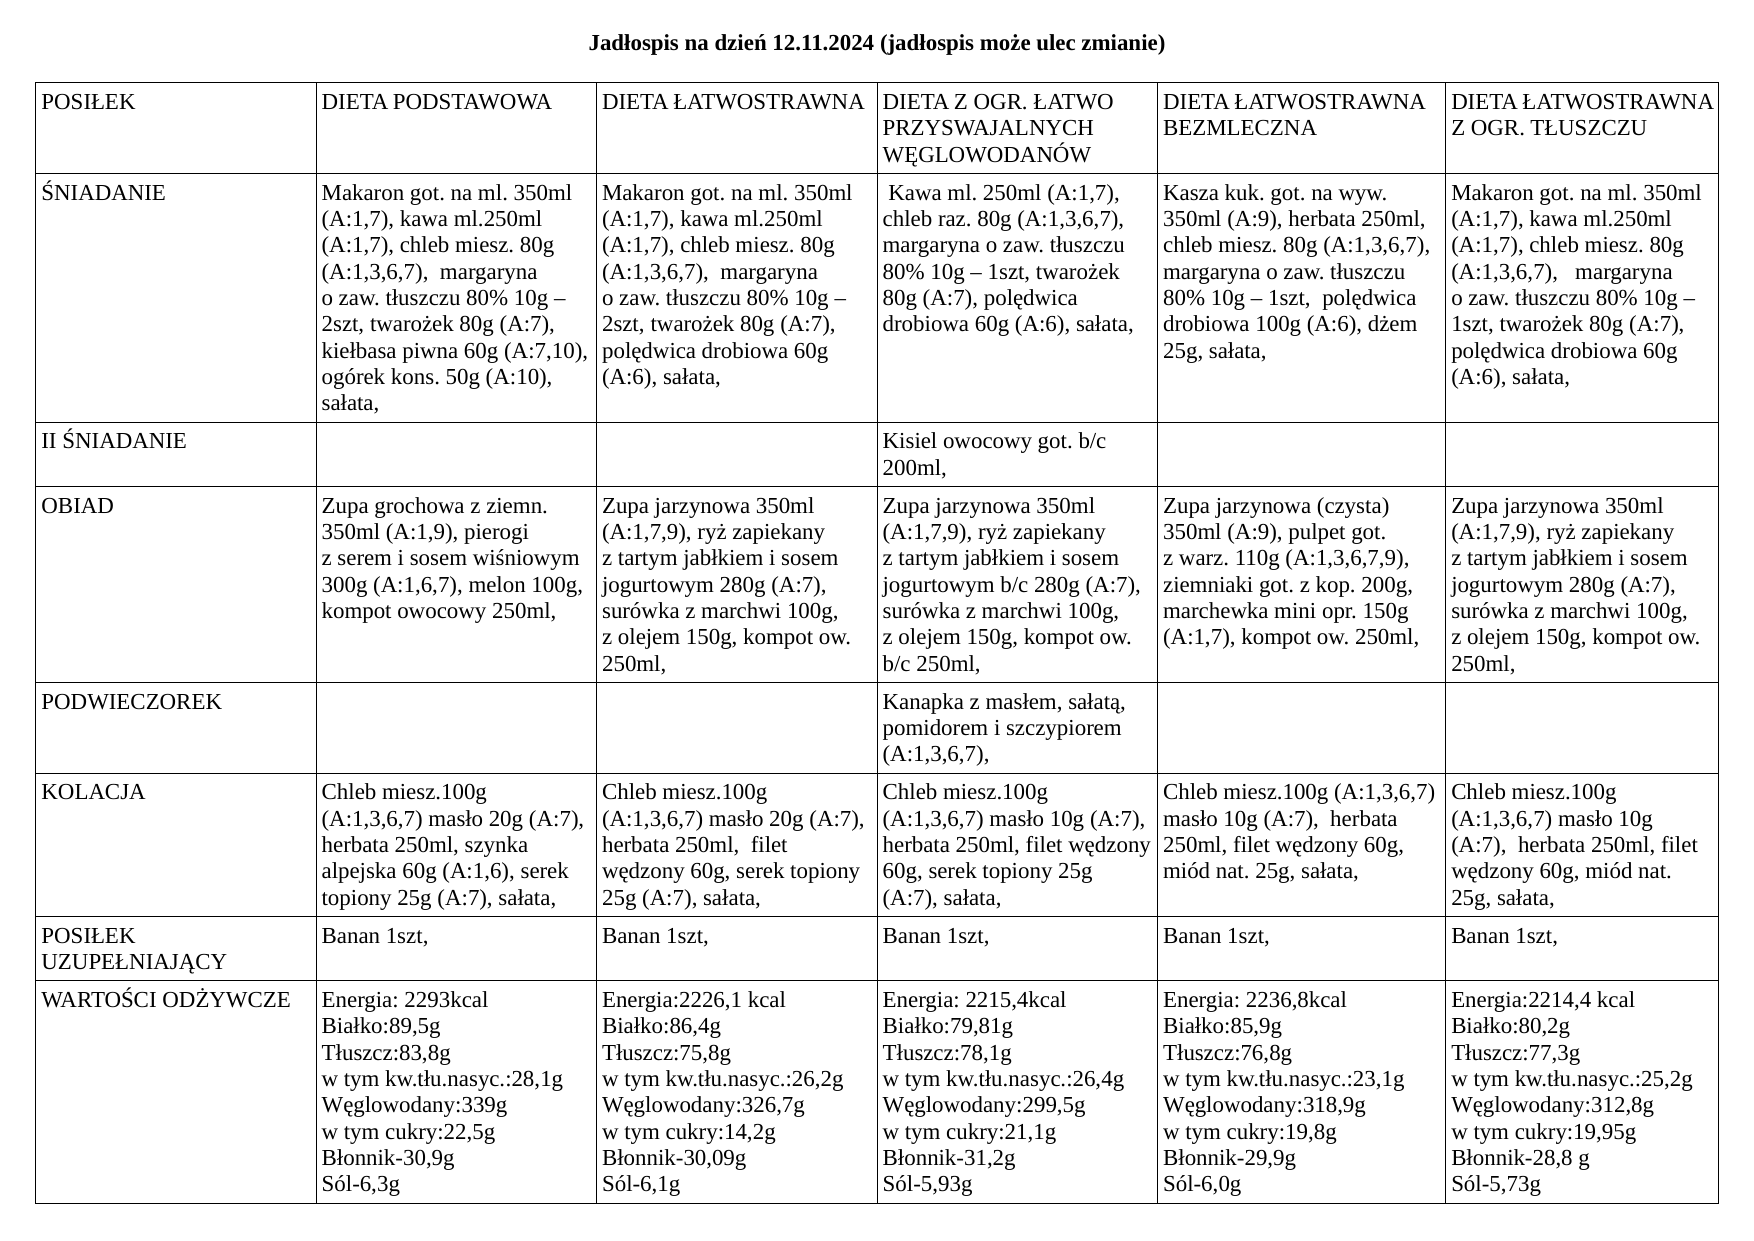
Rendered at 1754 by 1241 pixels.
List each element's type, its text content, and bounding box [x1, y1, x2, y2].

table_cell Banan 1szt, [597, 917, 877, 980]
table_cell Chleb miesz.100g (A:1,3,6,7) masło 20g (A:7), herbata 250ml, filet wędzony 60g, serek topiony 25g (A:7), sałata, [597, 774, 877, 916]
table_cell [317, 423, 596, 486]
table_cell Kasza kuk. got. na wyw. 350ml (A:9), herbata 250ml, chleb miesz. 80g (A:1,3,6,7), margaryna o zaw. tłuszczu 80% 10g – 1szt, polędwica drobiowa 100g (A:6), dżem 25g, sałata, [1158, 174, 1445, 422]
table_cell Chleb miesz.100g (A:1,3,6,7) masło 20g (A:7), herbata 250ml, szynka alpejska 60g (A:1,6), serek topiony 25g (A:7), sałata, [317, 774, 596, 916]
table_header DIETA ŁATWOSTRAWNA [597, 83, 877, 173]
table_header DIETA ŁATWOSTRAWNA BEZMLECZNA [1158, 83, 1445, 173]
table_cell Energia: 2215,4kcal Białko:79,81g Tłuszcz:78,1g w tym kw.tłu.nasyc.:26,4g Węglowodany:299,5g w tym cukry:21,1g Błonnik-31,2g Sól-5,93g [878, 981, 1157, 1202]
table_cell [597, 683, 877, 772]
table_cell Zupa jarzynowa 350ml (A:1,7,9), ryż zapiekany z tartym jabłkiem i sosem jogurtowym 280g (A:7), surówka z marchwi 100g, z olejem 150g, kompot ow. 250ml, [1446, 487, 1718, 682]
table_cell Banan 1szt, [1158, 917, 1445, 980]
table_cell Chleb miesz.100g (A:1,3,6,7) masło 10g (A:7), herbata 250ml, filet wędzony 60g, serek topiony 25g (A:7), sałata, [878, 774, 1157, 916]
table_cell [317, 683, 596, 772]
table_cell Energia: 2236,8kcal Białko:85,9g Tłuszcz:76,8g w tym kw.tłu.nasyc.:23,1g Węglowodany:318,9g w tym cukry:19,8g Błonnik-29,9g Sól-6,0g [1158, 981, 1445, 1202]
table_cell Zupa jarzynowa (czysta) 350ml (A:9), pulpet got. z warz. 110g (A:1,3,6,7,9), ziemniaki got. z kop. 200g, marchewka mini opr. 150g (A:1,7), kompot ow. 250ml, [1158, 487, 1445, 682]
table_cell ŚNIADANIE [36, 174, 316, 422]
table_cell Zupa grochowa z ziemn. 350ml (A:1,9), pierogi z serem i sosem wiśniowym 300g (A:1,6,7), melon 100g, kompot owocowy 250ml, [317, 487, 596, 682]
table_cell WARTOŚCI ODŻYWCZE [36, 981, 316, 1202]
table_cell Banan 1szt, [317, 917, 596, 980]
table_cell Kisiel owocowy got. b/c 200ml, [878, 423, 1157, 486]
table_cell II ŚNIADANIE [36, 423, 316, 486]
table_cell [1446, 423, 1718, 486]
table_cell Energia: 2293kcal Białko:89,5g Tłuszcz:83,8g w tym kw.tłu.nasyc.:28,1g Węglowodany:339g w tym cukry:22,5g Błonnik-30,9g Sól-6,3g [317, 981, 596, 1202]
table_cell Chleb miesz.100g (A:1,3,6,7) masło 10g (A:7), herbata 250ml, filet wędzony 60g, miód nat. 25g, sałata, [1446, 774, 1718, 916]
table_header DIETA Z OGR. ŁATWO PRZYSWAJALNYCH WĘGLOWODANÓW [878, 83, 1157, 173]
table_cell OBIAD [36, 487, 316, 682]
table_cell Kawa ml. 250ml (A:1,7), chleb raz. 80g (A:1,3,6,7), margaryna o zaw. tłuszczu 80% 10g – 1szt, twarożek 80g (A:7), polędwica drobiowa 60g (A:6), sałata, [878, 174, 1157, 422]
table_header DIETA PODSTAWOWA [317, 83, 596, 173]
table_header DIETA ŁATWOSTRAWNA Z OGR. TŁUSZCZU [1446, 83, 1718, 173]
table_cell Makaron got. na ml. 350ml (A:1,7), kawa ml.250ml (A:1,7), chleb miesz. 80g (A:1,3,6,7), margaryna o zaw. tłuszczu 80% 10g – 1szt, twarożek 80g (A:7), polędwica drobiowa 60g (A:6), sałata, [1446, 174, 1718, 422]
table_cell Makaron got. na ml. 350ml (A:1,7), kawa ml.250ml (A:1,7), chleb miesz. 80g (A:1,3,6,7), margaryna o zaw. tłuszczu 80% 10g – 2szt, twarożek 80g (A:7), polędwica drobiowa 60g (A:6), sałata, [597, 174, 877, 422]
table_cell Energia:2214,4 kcal Białko:80,2g Tłuszcz:77,3g w tym kw.tłu.nasyc.:25,2g Węglowodany:312,8g w tym cukry:19,95g Błonnik-28,8 g Sól-5,73g [1446, 981, 1718, 1202]
table_cell [1446, 683, 1718, 772]
table_header POSIŁEK [36, 83, 316, 173]
table_cell Chleb miesz.100g (A:1,3,6,7) masło 10g (A:7), herbata 250ml, filet wędzony 60g, miód nat. 25g, sałata, [1158, 774, 1445, 916]
table_cell POSIŁEK UZUPEŁNIAJĄCY [36, 917, 316, 980]
table_cell [597, 423, 877, 486]
table_cell Banan 1szt, [1446, 917, 1718, 980]
table_cell Kanapka z masłem, sałatą, pomidorem i szczypiorem (A:1,3,6,7), [878, 683, 1157, 772]
table_cell Zupa jarzynowa 350ml (A:1,7,9), ryż zapiekany z tartym jabłkiem i sosem jogurtowym b/c 280g (A:7), surówka z marchwi 100g, z olejem 150g, kompot ow. b/c 250ml, [878, 487, 1157, 682]
table_cell Energia:2226,1 kcal Białko:86,4g Tłuszcz:75,8g w tym kw.tłu.nasyc.:26,2g Węglowodany:326,7g w tym cukry:14,2g Błonnik-30,09g Sól-6,1g [597, 981, 877, 1202]
text Jadłospis na dzień 12.11.2024 (jadłospis może ulec zmianie) [35, 29, 1718, 56]
table_cell KOLACJA [36, 774, 316, 916]
table_cell Banan 1szt, [878, 917, 1157, 980]
table_cell [1158, 423, 1445, 486]
table_cell Makaron got. na ml. 350ml (A:1,7), kawa ml.250ml (A:1,7), chleb miesz. 80g (A:1,3,6,7), margaryna o zaw. tłuszczu 80% 10g – 2szt, twarożek 80g (A:7), kiełbasa piwna 60g (A:7,10), ogórek kons. 50g (A:10), sałata, [317, 174, 596, 422]
table_cell PODWIECZOREK [36, 683, 316, 772]
table_cell Zupa jarzynowa 350ml (A:1,7,9), ryż zapiekany z tartym jabłkiem i sosem jogurtowym 280g (A:7), surówka z marchwi 100g, z olejem 150g, kompot ow. 250ml, [597, 487, 877, 682]
table_cell [1158, 683, 1445, 772]
